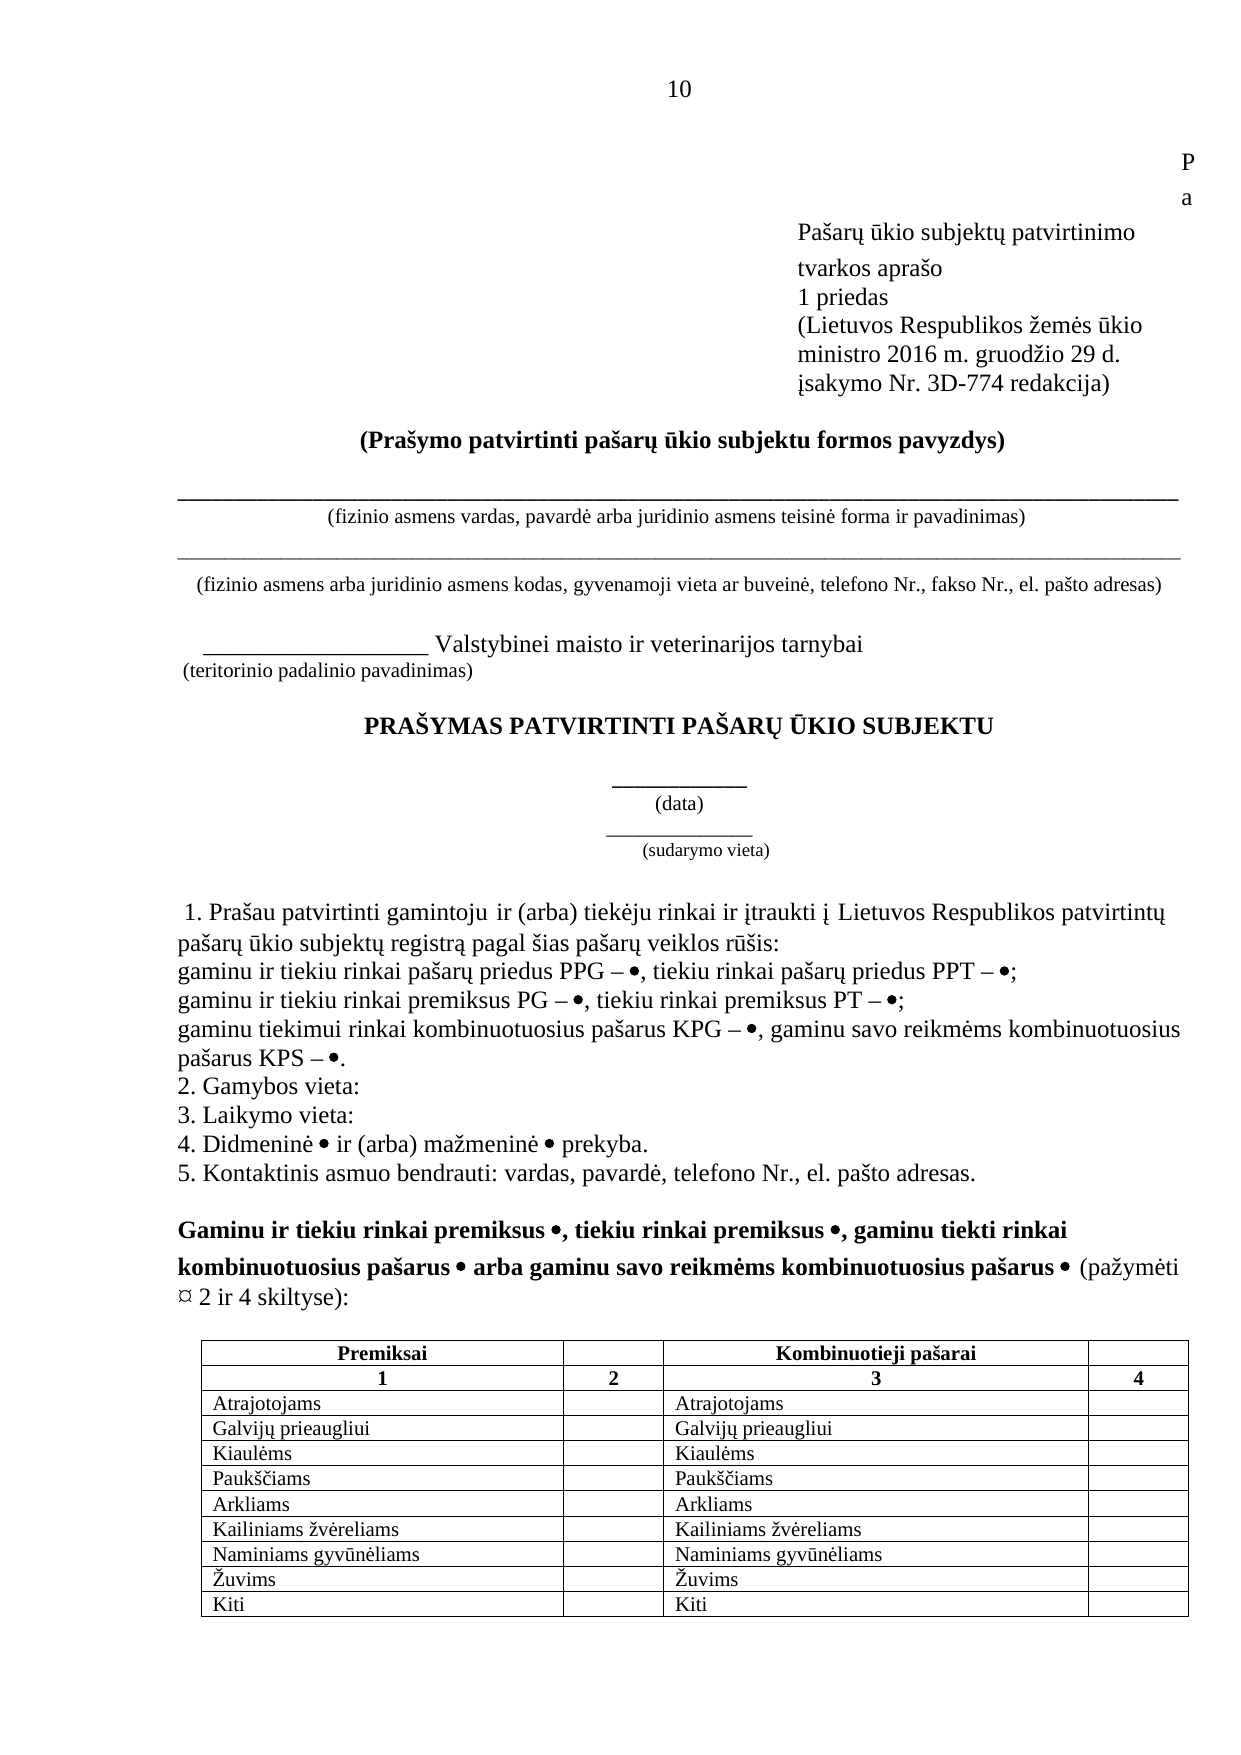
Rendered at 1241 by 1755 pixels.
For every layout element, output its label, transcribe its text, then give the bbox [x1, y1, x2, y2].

table_cell [564, 1466, 663, 1490]
table_cell 4 [1089, 1366, 1188, 1390]
text (fizinio asmens vardas, pavardė arba juridinio asmens teisinė forma ir pavadinimas) [177, 504, 1181, 528]
table_cell [1089, 1592, 1188, 1616]
table_cell [1089, 1466, 1188, 1490]
table_cell Galvijų prieaugliui [664, 1416, 1088, 1440]
table_cell 3 [664, 1366, 1088, 1390]
table_cell [564, 1592, 663, 1616]
text tvarkos aprašo [797, 253, 1181, 282]
table_cell 2 [564, 1366, 663, 1390]
table_cell Galvijų prieaugliui [202, 1416, 563, 1440]
table_cell [564, 1491, 663, 1516]
table_cell Kiti [664, 1592, 1088, 1616]
text (sudarymo vieta) [177, 839, 1181, 861]
table_cell Kiaulėms [664, 1441, 1088, 1465]
text įsakymo Nr. 3D-774 redakcija) [797, 368, 1181, 397]
table_cell [564, 1441, 663, 1465]
table_cell Žuvims [202, 1567, 563, 1591]
table_cell [1089, 1542, 1188, 1566]
text (Lietuvos Respublikos žemės ūkio ministro 2016 m. gruodžio 29 d. [797, 310, 1181, 368]
text ______________ [177, 815, 1181, 839]
table_cell [564, 1567, 663, 1591]
text Gaminu ir tiekiu rinkai premiksus , tiekiu rinkai premiksus , gaminu tiekti rinkai kombinuotuosius pašarus  arba gaminu savo reikmėms kombinuotuosius pašarus  (pažymėti  2 ir 4 skiltyse): [177, 1215, 1181, 1311]
text ____________ [177, 765, 1181, 791]
table_cell 1 [202, 1366, 563, 1390]
text gaminu tiekimui rinkai kombinuotuosius pašarus KPG – , gaminu savo reikmėms kombinuotuosius pašarus KPS – . [177, 1014, 1181, 1071]
table_cell [564, 1542, 663, 1566]
table_cell [1089, 1416, 1188, 1440]
table_cell Kiti [202, 1592, 563, 1616]
table_cell [564, 1391, 663, 1415]
text ___________________________________________________________________________________________________________ [177, 540, 1181, 558]
table_header [1089, 1341, 1188, 1365]
table_cell Arkliams [202, 1491, 563, 1516]
table_cell [1089, 1441, 1188, 1465]
table_cell Naminiams gyvūnėliams [202, 1542, 563, 1566]
table_cell Paukščiams [202, 1466, 563, 1490]
table_cell [564, 1517, 663, 1541]
text _________________________________________________________________________________________ [177, 478, 1181, 504]
table_cell Kailiniams žvėreliams [202, 1517, 563, 1541]
table_cell Paukščiams [664, 1466, 1088, 1490]
table_header Kombinuotieji pašarai [664, 1341, 1088, 1365]
text __________________ Valstybinei maisto ir veterinarijos tarnybai [177, 629, 1181, 658]
table_cell [564, 1416, 663, 1440]
text 1 priedas [797, 282, 1181, 310]
text 5. Kontaktinis asmuo bendrauti: vardas, pavardė, telefono Nr., el. pašto adresas. [177, 1158, 1181, 1186]
text (Prašymo patvirtinti pašarų ūkio subjektu formos pavyzdys) [177, 425, 1181, 454]
table_cell [1089, 1391, 1188, 1415]
text PRAŠYMAS PATVIRTINTI PAŠARŲ ŪKIO SUBJEKTU [177, 711, 1181, 740]
table_header Premiksai [202, 1341, 563, 1365]
table_cell [1089, 1567, 1188, 1591]
table_cell [1089, 1491, 1188, 1516]
table_header [564, 1341, 663, 1365]
table_cell Atrajotojams [202, 1391, 563, 1415]
table_cell Kiaulėms [202, 1441, 563, 1465]
table_cell Arkliams [664, 1491, 1088, 1516]
text gaminu ir tiekiu rinkai pašarų priedus PPG – , tiekiu rinkai pašarų priedus PPT – ; [177, 956, 1181, 985]
text 4. Didmeninė  ir (arba) mažmeninė  prekyba. [177, 1129, 1181, 1158]
text (data) [177, 791, 1181, 815]
text 1. Prašau patvirtinti gamintoju ir (arba) tiekėju rinkai ir įtraukti į Lietuvos Respublikos patvirtintų pašarų ūkio subjektų registrą pagal šias pašarų veiklos rūšis: [177, 889, 1181, 956]
table_cell [1089, 1517, 1188, 1541]
table_cell Kailiniams žvėreliams [664, 1517, 1088, 1541]
table_cell Atrajotojams [664, 1391, 1088, 1415]
text 2. Gamybos vieta: [177, 1071, 1181, 1100]
text (teritorinio padalinio pavadinimas) [177, 658, 1181, 682]
text 3. Laikymo vieta: [177, 1100, 1181, 1129]
text gaminu ir tiekiu rinkai premiksus PG – , tiekiu rinkai premiksus PT – ; [177, 985, 1181, 1014]
table_cell Žuvims [664, 1567, 1088, 1591]
table_cell Naminiams gyvūnėliams [664, 1542, 1088, 1566]
text (fizinio asmens arba juridinio asmens kodas, gyvenamoji vieta ar buveinė, telefono Nr., fakso Nr., el. pašto adresas) [177, 572, 1181, 596]
text aPašarų ūkio subjektų patvirtinimo [797, 182, 1181, 246]
text P [797, 147, 1181, 176]
